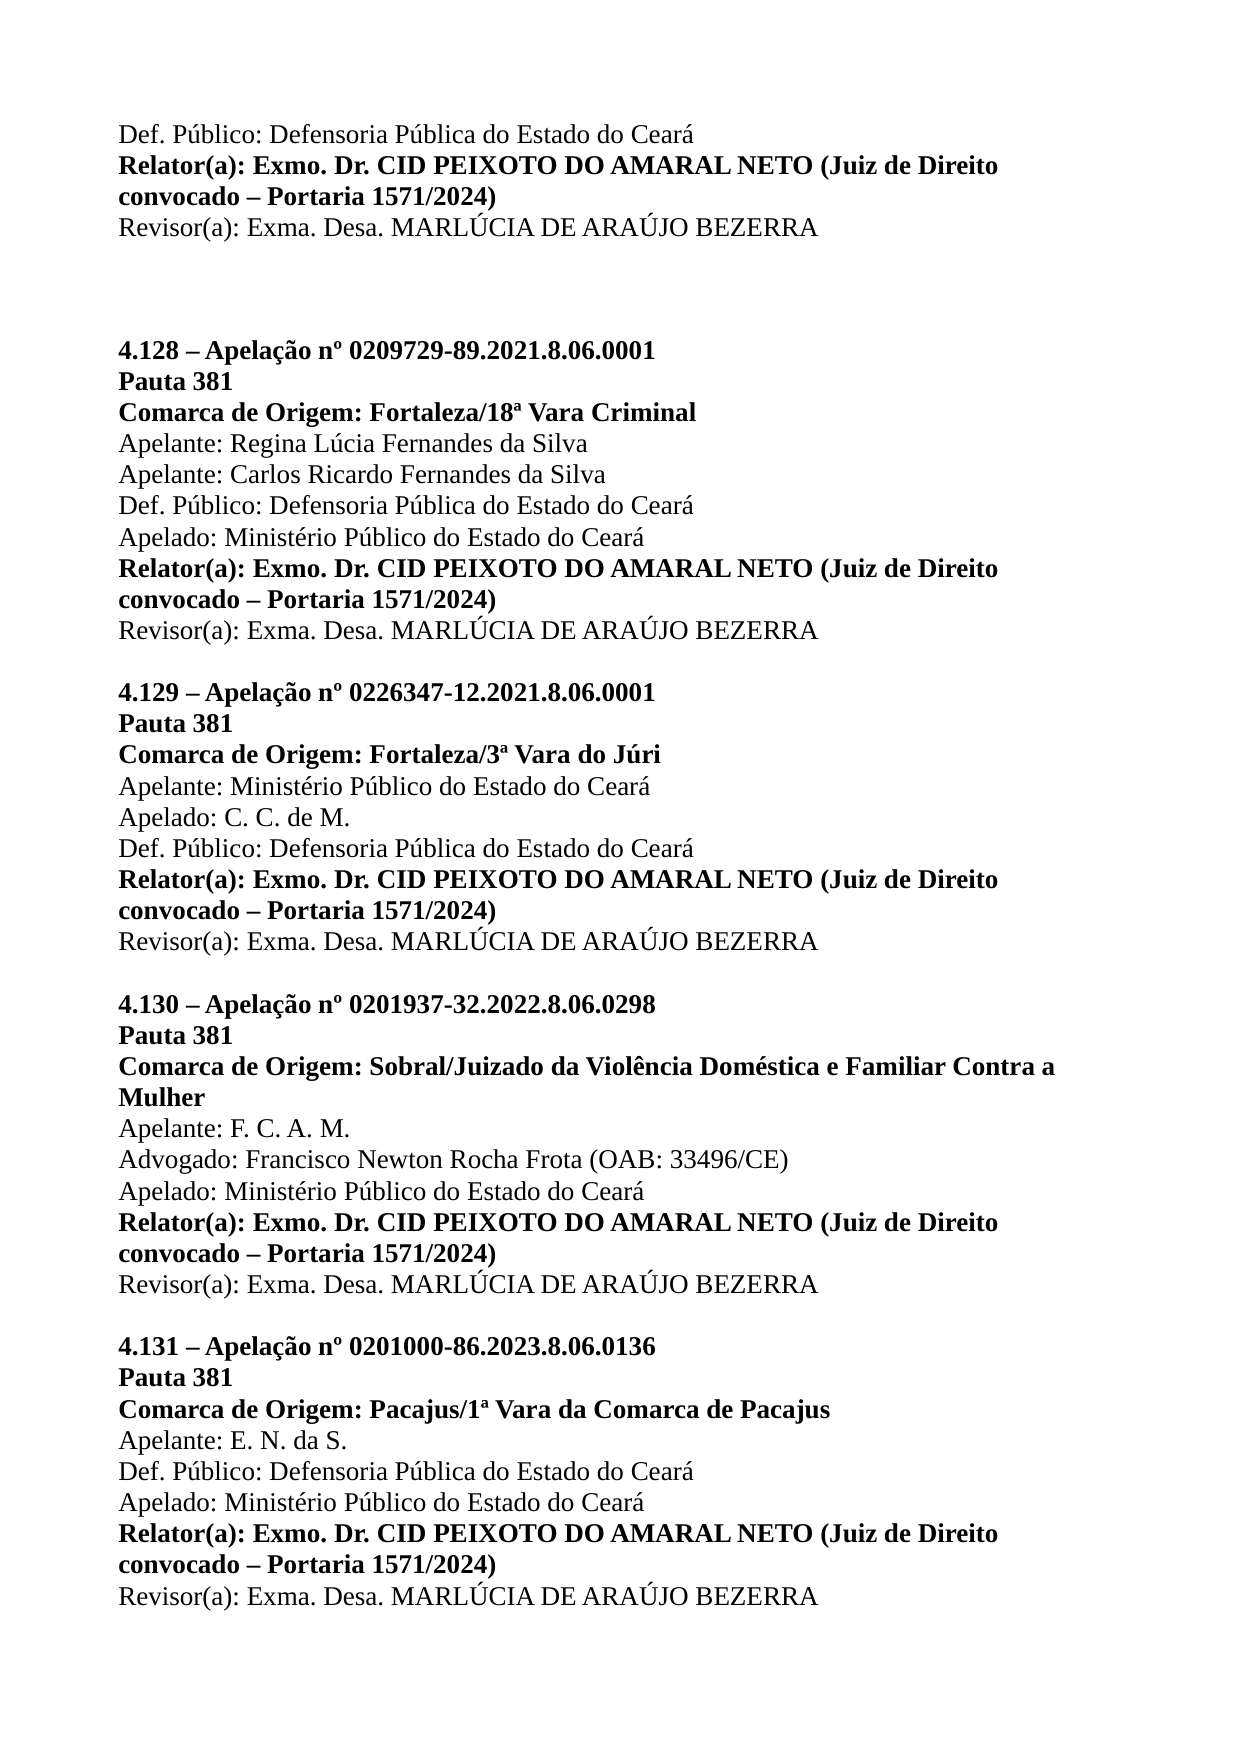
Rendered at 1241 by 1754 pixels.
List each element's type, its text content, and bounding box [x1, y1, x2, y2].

text 4.131 – Apelação nº 0201000-86.2023.8.06.0136 [118, 1330, 1122, 1362]
text Pauta 381 [118, 707, 1122, 739]
text Apelado: Ministério Público do Estado do Ceará [118, 1486, 1122, 1517]
text Comarca de Origem: Pacajus/1ª Vara da Comarca de Pacajus [118, 1393, 1122, 1424]
text Relator(a): Exmo. Dr. CID PEIXOTO DO AMARAL NETO (Juiz de Direito convocado – Portaria 1571/2024) [118, 1517, 1122, 1579]
text Relator(a): Exmo. Dr. CID PEIXOTO DO AMARAL NETO (Juiz de Direito convocado – Portaria 1571/2024) [118, 863, 1122, 926]
text Relator(a): Exmo. Dr. CID PEIXOTO DO AMARAL NETO (Juiz de Direito convocado – Portaria 1571/2024) [118, 1206, 1122, 1268]
text Revisor(a): Exma. Desa. MARLÚCIA DE ARAÚJO BEZERRA [118, 212, 1122, 243]
text Def. Público: Defensoria Pública do Estado do Ceará [118, 489, 1122, 521]
text Apelante: E. N. da S. [118, 1424, 1122, 1455]
text Relator(a): Exmo. Dr. CID PEIXOTO DO AMARAL NETO (Juiz de Direito convocado – Portaria 1571/2024) [118, 149, 1122, 212]
text 4.128 – Apelação nº 0209729-89.2021.8.06.0001 [118, 334, 1122, 365]
text Comarca de Origem: Sobral/Juizado da Violência Doméstica e Familiar Contra a Mulher [118, 1050, 1122, 1112]
text Revisor(a): Exma. Desa. MARLÚCIA DE ARAÚJO BEZERRA [118, 926, 1122, 957]
text Apelante: Carlos Ricardo Fernandes da Silva [118, 458, 1122, 489]
text Comarca de Origem: Fortaleza/3ª Vara do Júri [118, 739, 1122, 770]
text 4.130 – Apelação nº 0201937-32.2022.8.06.0298 [118, 988, 1122, 1019]
text Relator(a): Exmo. Dr. CID PEIXOTO DO AMARAL NETO (Juiz de Direito convocado – Portaria 1571/2024) [118, 552, 1122, 614]
text 4.129 – Apelação nº 0226347-12.2021.8.06.0001 [118, 676, 1122, 707]
text Advogado: Francisco Newton Rocha Frota (OAB: 33496/CE) [118, 1143, 1122, 1175]
text Revisor(a): Exma. Desa. MARLÚCIA DE ARAÚJO BEZERRA [118, 1268, 1122, 1299]
text Def. Público: Defensoria Pública do Estado do Ceará [118, 118, 1122, 149]
text Apelante: Regina Lúcia Fernandes da Silva [118, 427, 1122, 458]
text Apelado: C. C. de M. [118, 801, 1122, 832]
text Pauta 381 [118, 365, 1122, 396]
text Comarca de Origem: Fortaleza/18ª Vara Criminal [118, 396, 1122, 427]
text Apelado: Ministério Público do Estado do Ceará [118, 1175, 1122, 1206]
text Pauta 381 [118, 1019, 1122, 1050]
text Def. Público: Defensoria Pública do Estado do Ceará [118, 832, 1122, 863]
text Pauta 381 [118, 1362, 1122, 1393]
text Apelado: Ministério Público do Estado do Ceará [118, 521, 1122, 552]
text Apelante: F. C. A. M. [118, 1112, 1122, 1143]
text Revisor(a): Exma. Desa. MARLÚCIA DE ARAÚJO BEZERRA [118, 614, 1122, 645]
text Def. Público: Defensoria Pública do Estado do Ceará [118, 1455, 1122, 1486]
text Apelante: Ministério Público do Estado do Ceará [118, 770, 1122, 801]
text Revisor(a): Exma. Desa. MARLÚCIA DE ARAÚJO BEZERRA [118, 1579, 1122, 1611]
